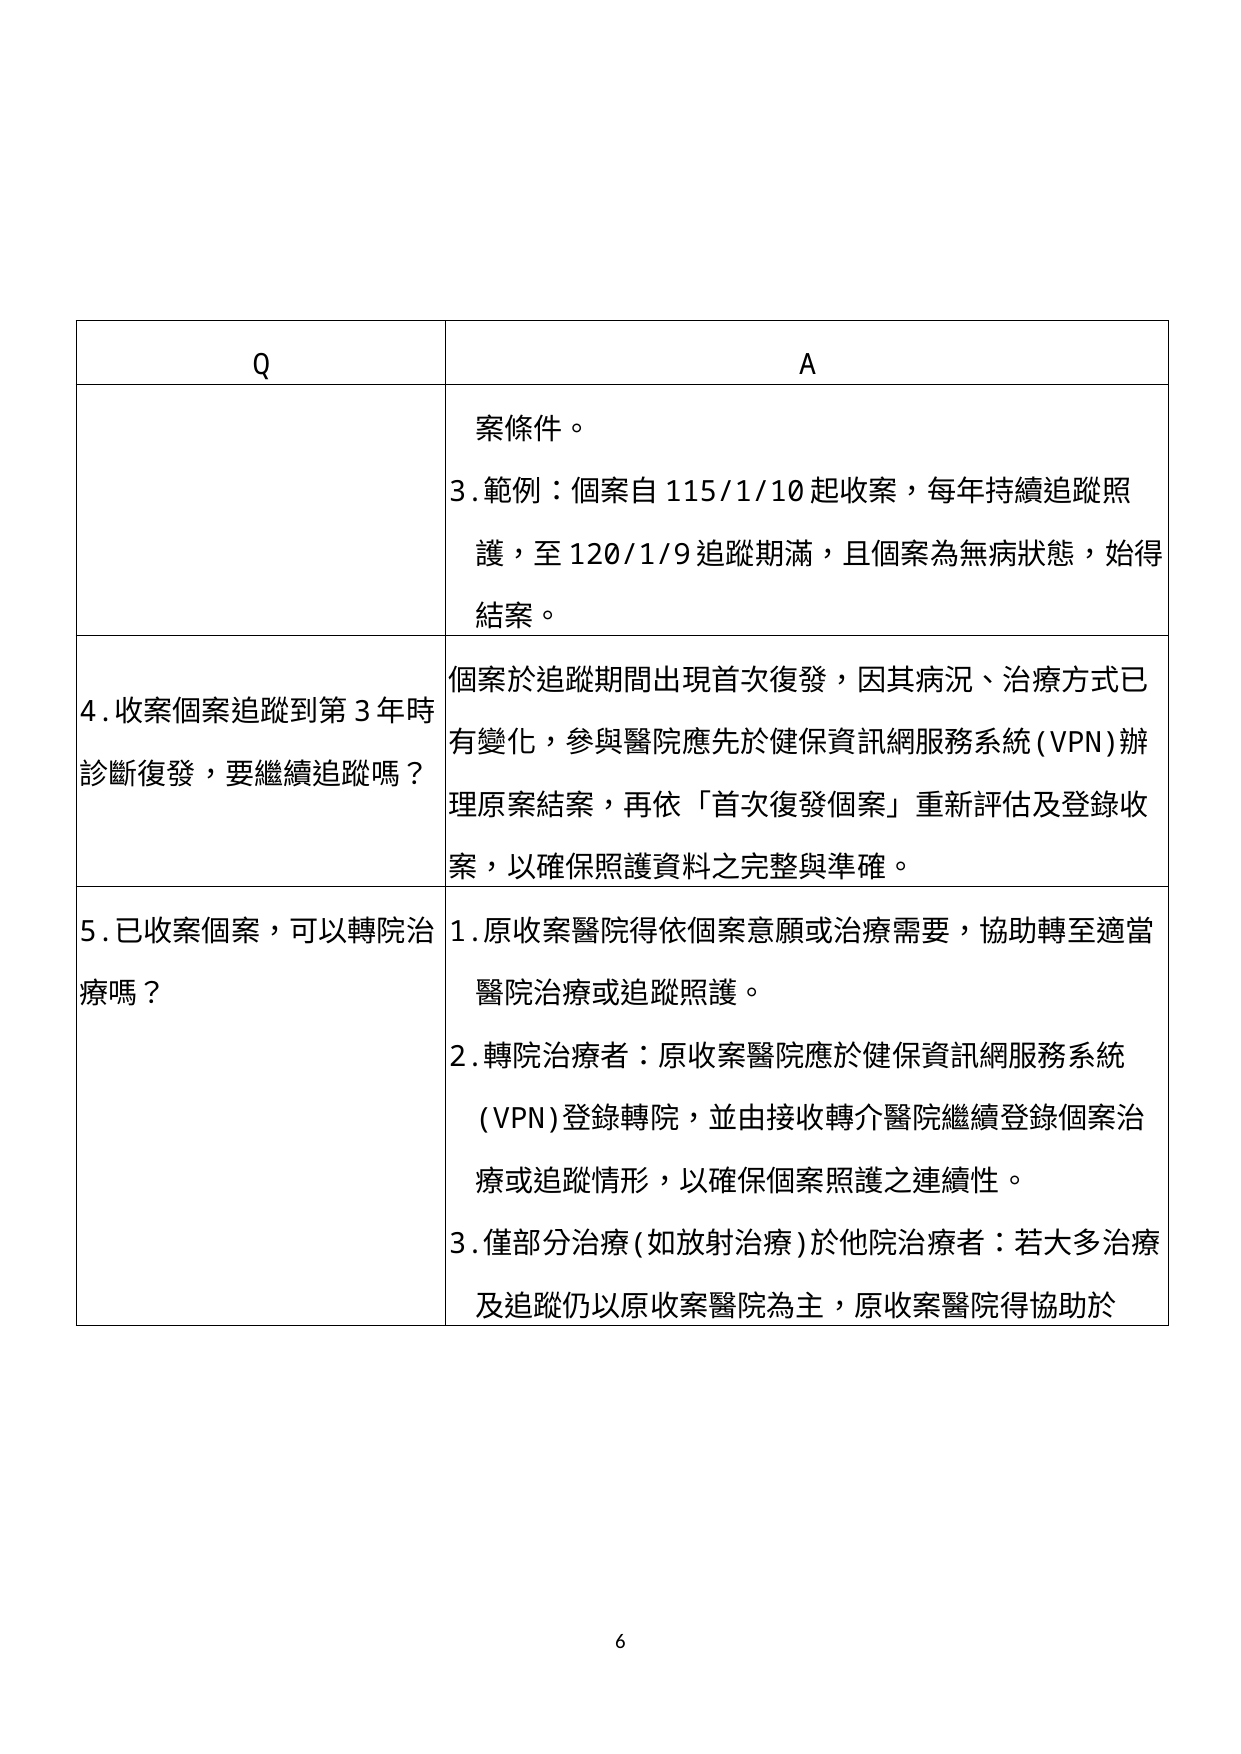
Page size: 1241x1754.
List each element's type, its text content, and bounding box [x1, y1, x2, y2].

table_cell [77, 385, 445, 635]
table_cell 4.收案個案追蹤到第3年時診斷復發，要繼續追蹤嗎？ [77, 636, 445, 886]
table_cell 收案對象符合下列任一條件時，應於健保資訊網服務系統(VPN)登錄結案： 個案死亡。 中斷治療：個案失聯、拒絕治療、拒絕繼續追蹤，或個案開始接受安寧照護等無法由診療團隊人員管理照護情形，或個案有首次復發情形。 追蹤滿五年且無病狀態(Disease Free)：個案自「收案日」起持續追蹤照護，且追蹤滿5年達無病狀態之認定。 無病狀態(Disease Free)之認定，係指影像學(乳房攝影、超音波等)、理學檢查顯示無新病灶、無局部復發且無遠端轉移證據；若個案符合前述狀態，即使仍需持續服用荷爾蒙藥物，追蹤達五年時，亦符合結案條件。 範例：個案自115/1/10起收案，每年持續追蹤照護，至120/1/9追蹤期滿，且個案為無病狀態，始得結案。 [446, 385, 1168, 635]
table_cell 5.已收案個案，可以轉院治療嗎？ [77, 887, 445, 1324]
table_cell 原收案醫院得依個案意願或治療需要，協助轉至適當醫院治療或追蹤照護。 轉院治療者：原收案醫院應於健保資訊網服務系統(VPN)登錄轉院，並由接收轉介醫院繼續登錄個案治療或追蹤情形，以確保個案照護之連續性。 僅部分治療(如放射治療)於他院治療者：若大多治療及追蹤仍以原收案醫院為主，原收案醫院得協助於 [446, 887, 1168, 1324]
table_cell 個案於追蹤期間出現首次復發，因其病況、治療方式已有變化，參與醫院應先於健保資訊網服務系統(VPN)辦理原案結案，再依「首次復發個案」重新評估及登錄收案，以確保照護資料之完整與準確。 [446, 636, 1168, 886]
table_header A [446, 321, 1168, 384]
table_header Q [77, 321, 445, 384]
